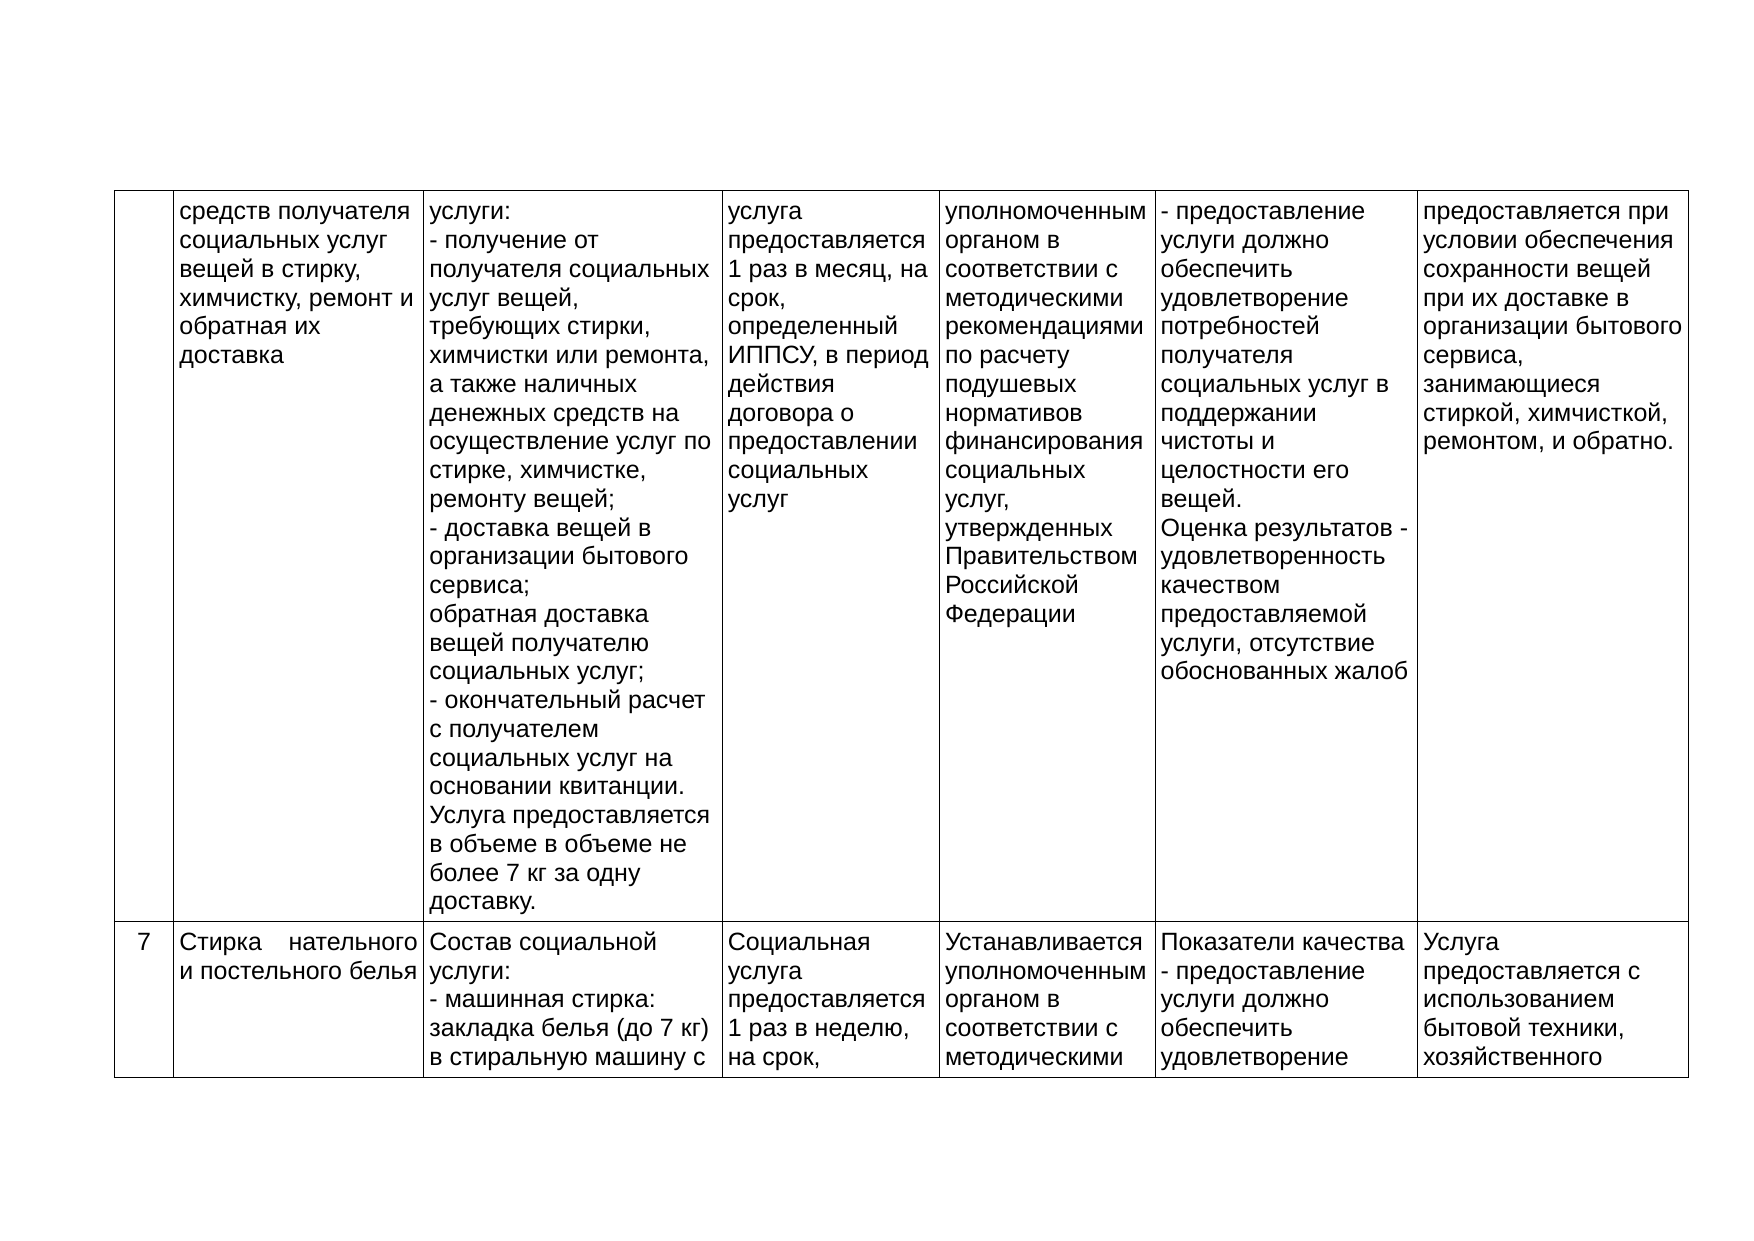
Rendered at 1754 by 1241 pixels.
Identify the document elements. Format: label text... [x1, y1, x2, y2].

table_cell Устанавливается уполномоченным органом в соответствии с методическими [940, 922, 1155, 1076]
table_cell Показатели качества - предоставление услуги должно обеспечить удовлетворение [1156, 922, 1417, 1076]
table_cell Состав социальной услуги: - машинная стирка: закладка белья (до 7 кг) в стиральную машину с [424, 922, 722, 1076]
table_cell - предоставление услуги должно обеспечить удовлетворение потребностей получателя социальных услуг в поддержании чистоты и целостности его вещей. Оценка результатов - удовлетворенность качеством предоставляемой услуги, отсутствие обоснованных жалоб [1156, 191, 1417, 921]
table_cell Социальная услуга предоставляется 1 раз в неделю, на срок, [723, 922, 939, 1076]
table_cell услуга предоставляется 1 раз в месяц, на срок, определенный ИППСУ, в период действия договора о предоставлении социальных услуг [723, 191, 939, 921]
table_cell средств получателя социальных услуг вещей в стирку, химчистку, ремонт и обратная их доставка [174, 191, 423, 921]
table_cell Стирка нательного и постельного белья [174, 922, 423, 1076]
table_cell услуги: - получение от получателя социальных услуг вещей, требующих стирки, химчистки или ремонта, а также наличных денежных средств на осуществление услуг по стирке, химчистке, ремонту вещей; - доставка вещей в организации бытового сервиса; обратная доставка вещей получателю социальных услуг; - окончательный расчет с получателем социальных услуг на основании квитанции. Услуга предоставляется в объеме в объеме не более 7 кг за одну доставку. [424, 191, 722, 921]
table_cell 7 [115, 922, 173, 1076]
table_cell [115, 191, 173, 921]
table_cell предоставляется при условии обеспечения сохранности вещей при их доставке в организации бытового сервиса, занимающиеся стиркой, химчисткой, ремонтом, и обратно. [1418, 191, 1688, 921]
table_cell уполномоченным органом в соответствии с методическими рекомендациями по расчету подушевых нормативов финансирования социальных услуг, утвержденных Правительством Российской Федерации [940, 191, 1155, 921]
table_cell Услуга предоставляется с использованием бытовой техники, хозяйственного [1418, 922, 1688, 1076]
